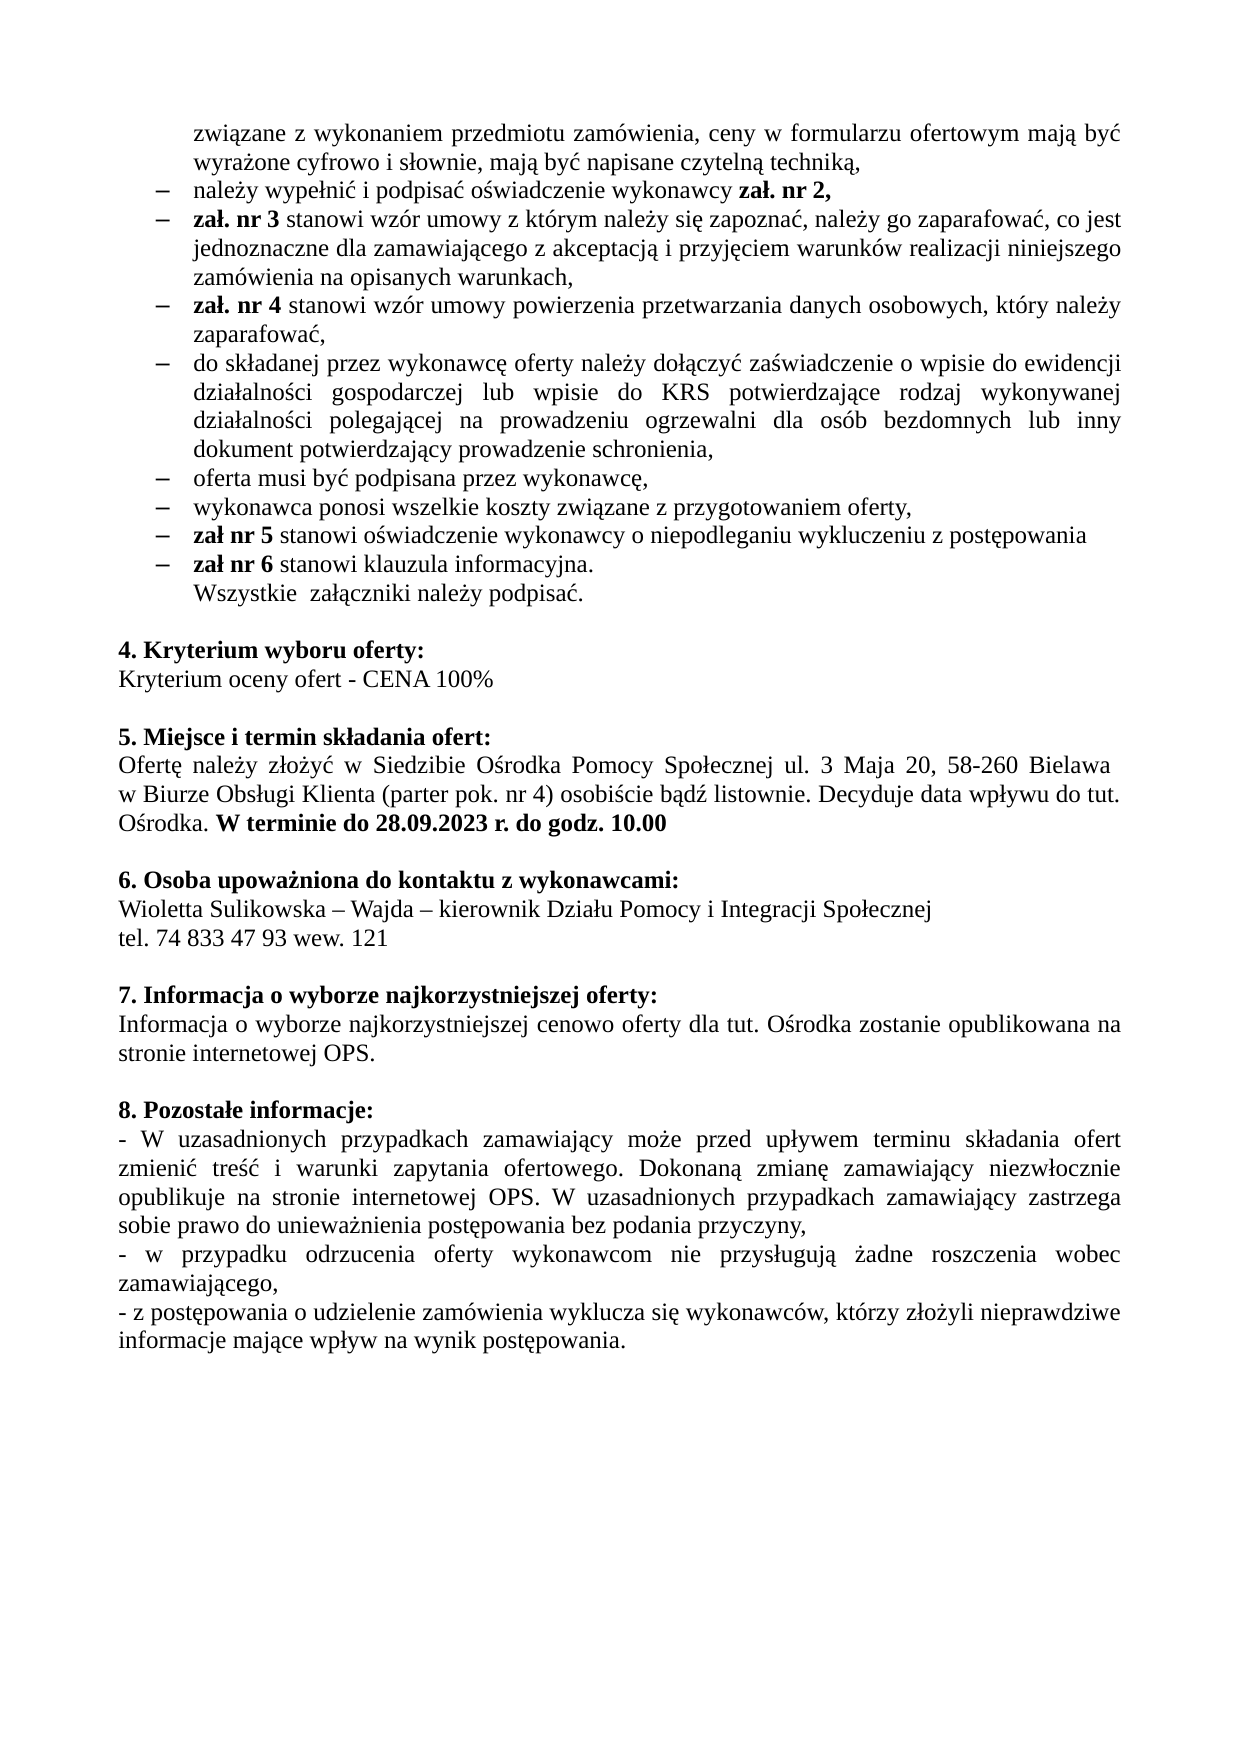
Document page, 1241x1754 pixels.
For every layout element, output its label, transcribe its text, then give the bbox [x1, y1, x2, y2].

text - z postępowania o udzielenie zamówienia wyklucza się wykonawców, którzy złożyli nieprawdziwe informacje mające wpływ na wynik postępowania. [118, 1297, 1122, 1354]
list związane z wykonaniem przedmiotu zamówienia, ceny w formularzu ofertowym mają być wyrażone cyfrowo i słownie, mają być napisane czytelną techniką, [156, 118, 1122, 176]
text 5. Miejsce i termin składania ofert: [118, 722, 1122, 751]
text 6. Osoba upoważniona do kontaktu z wykonawcami: [118, 866, 1122, 894]
list zał. nr 3 stanowi wzór umowy z którym należy się zapoznać, należy go zaparafować, co jest jednoznaczne dla zamawiającego z akceptacją i przyjęciem warunków realizacji niniejszego zamówienia na opisanych warunkach, [156, 204, 1122, 291]
text 4. Kryterium wyboru oferty: [118, 636, 1122, 664]
list należy wypełnić i podpisać oświadczenie wykonawcy zał. nr 2, [156, 176, 1122, 204]
text Wioletta Sulikowska – Wajda – kierownik Działu Pomocy i Integracji Społecznej [118, 894, 1122, 923]
list oferta musi być podpisana przez wykonawcę, [156, 463, 1122, 492]
list zał. nr 4 stanowi wzór umowy powierzenia przetwarzania danych osobowych, który należy zaparafować, [156, 291, 1122, 348]
text tel. 74 833 47 93 wew. 121 [118, 923, 1122, 952]
text Informacja o wyborze najkorzystniejszej cenowo oferty dla tut. Ośrodka zostanie opublikowana na stronie internetowej OPS. [118, 1009, 1122, 1067]
text Ofertę należy złożyć w Siedzibie Ośrodka Pomocy Społecznej ul. 3 Maja 20, 58-260 Bielawa w Biurze Obsługi Klienta (parter pok. nr 4) osobiście bądź listownie. Decyduje data wpływu do tut. Ośrodka. W terminie do 28.09.2023 r. do godz. 10.00 [118, 751, 1122, 837]
text Kryterium oceny ofert - CENA 100% [118, 664, 1122, 693]
text - w przypadku odrzucenia oferty wykonawcom nie przysługują żadne roszczenia wobec zamawiającego, [118, 1239, 1122, 1297]
list do składanej przez wykonawcę oferty należy dołączyć zaświadczenie o wpisie do ewidencji działalności gospodarczej lub wpisie do KRS potwierdzające rodzaj wykonywanej działalności polegającej na prowadzeniu ogrzewalni dla osób bezdomnych lub inny dokument potwierdzający prowadzenie schronienia, [156, 348, 1122, 463]
list zał nr 5 stanowi oświadczenie wykonawcy o niepodleganiu wykluczeniu z postępowania [156, 521, 1122, 549]
text 8. Pozostałe informacje: [118, 1096, 1122, 1124]
list zał nr 6 stanowi klauzula informacyjna. [156, 549, 1122, 578]
text - W uzasadnionych przypadkach zamawiający może przed upływem terminu składania ofert zmienić treść i warunki zapytania ofertowego. Dokonaną zmianę zamawiający niezwłocznie opublikuje na stronie internetowej OPS. W uzasadnionych przypadkach zamawiający zastrzega sobie prawo do unieważnienia postępowania bez podania przyczyny, [118, 1124, 1122, 1239]
list Wszystkie załączniki należy podpisać. [156, 578, 1122, 607]
text 7. Informacja o wyborze najkorzystniejszej oferty: [118, 981, 1122, 1009]
list wykonawca ponosi wszelkie koszty związane z przygotowaniem oferty, [156, 492, 1122, 521]
